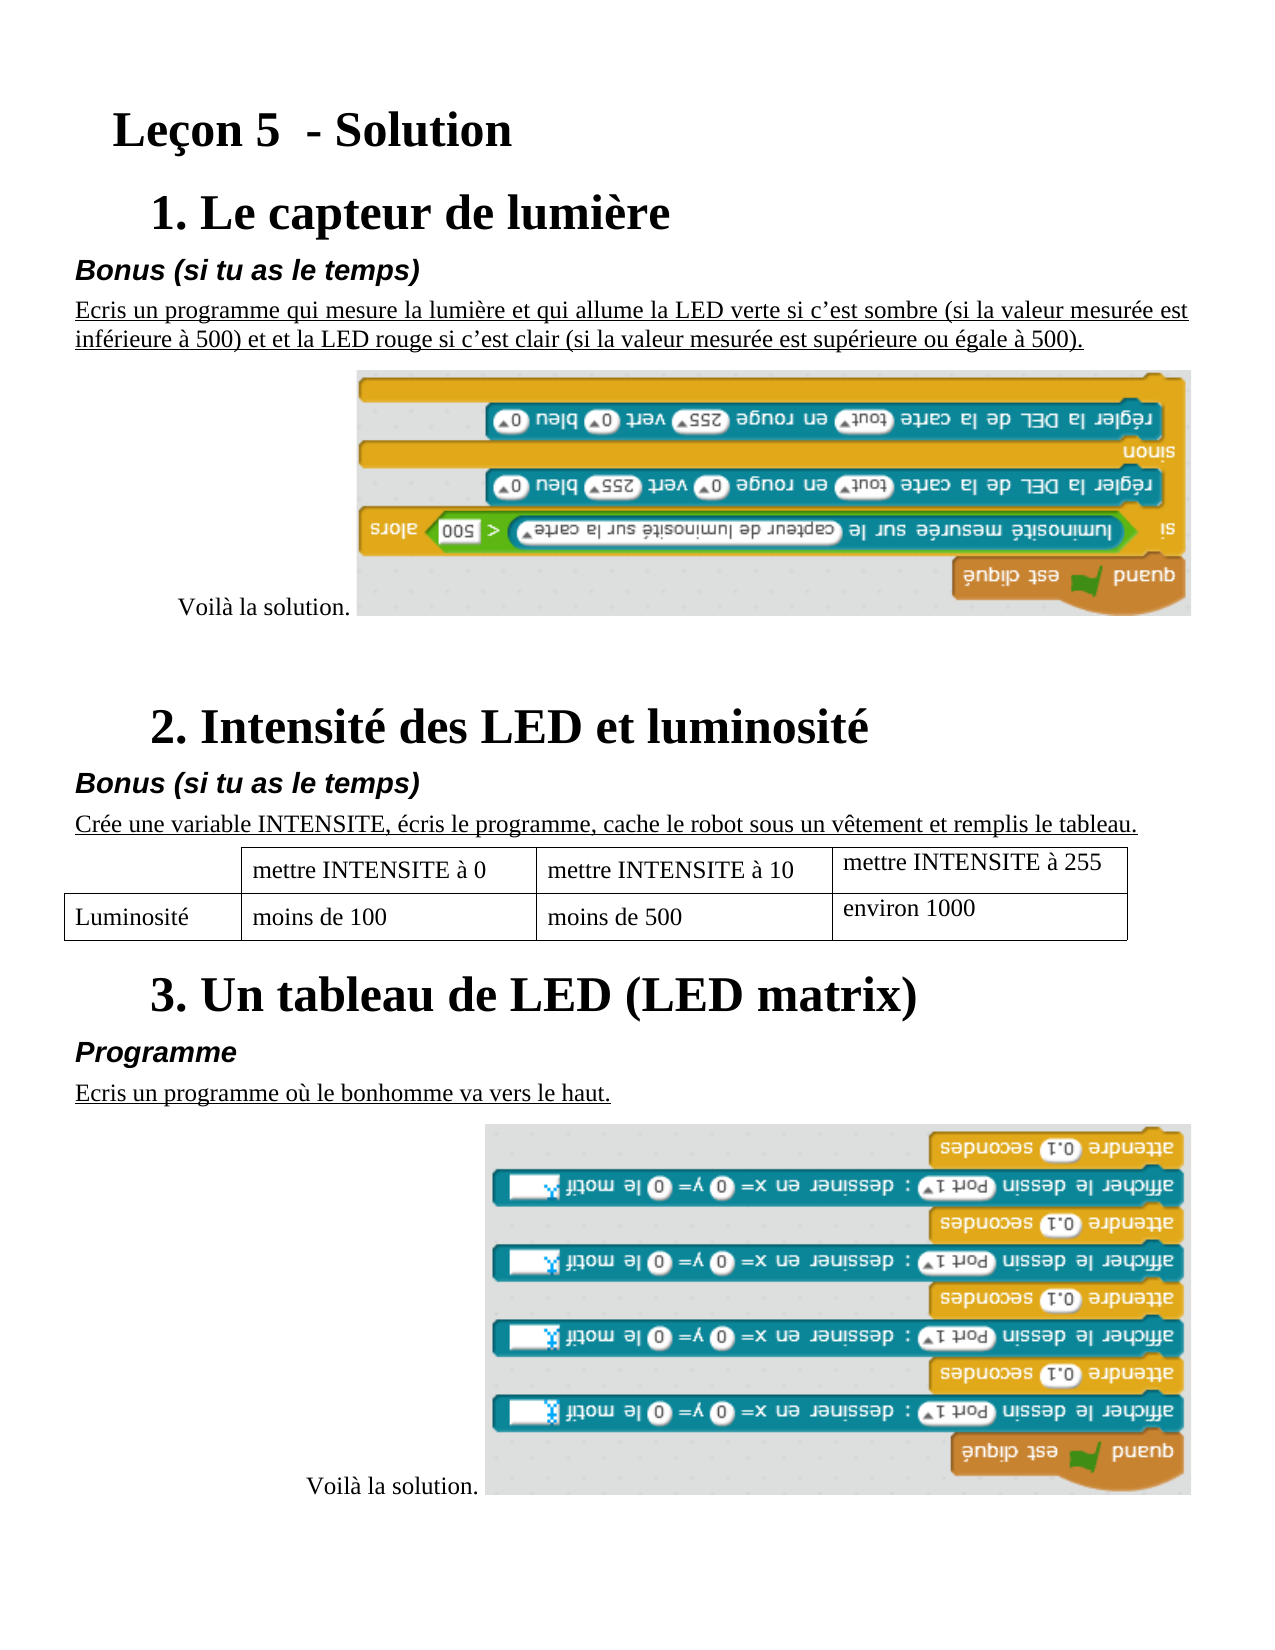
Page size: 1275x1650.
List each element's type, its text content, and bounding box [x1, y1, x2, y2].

subtitle 3. Un tableau de LED (LED matrix) [150, 965, 1191, 1023]
subtitle Leçon 5 - Solution [112, 100, 1191, 157]
table_header mettre INTENSITE à 0 [242, 848, 536, 893]
table_header mettre INTENSITE à 255 [833, 848, 1127, 893]
table_header mettre INTENSITE à 10 [537, 848, 832, 893]
table_cell moins de 500 [537, 894, 832, 940]
table_header [64, 847, 241, 893]
list Crée une variable INTENSITE, écris le programme, cache le robot sous un vêtement et remplis le tableau. [75, 809, 1191, 838]
table_cell Luminosité [65, 894, 241, 940]
table_cell environ 1000 [833, 894, 1127, 940]
list Ecris un programme où le bonhomme va vers le haut. [75, 1078, 1191, 1106]
picture [356, 370, 1192, 616]
subtitle Bonus (si tu as le temps) [75, 766, 1191, 800]
list Ecris un programme qui mesure la lumière et qui allume la LED verte si c’est sombre (si la valeur mesurée est inférieure à 500) et et la LED rouge si c’est clair (si la valeur mesurée est supérieure ou égale à 500). [75, 295, 1191, 352]
subtitle Bonus (si tu as le temps) [75, 252, 1191, 286]
text Voilà la solution. [84, 370, 1191, 621]
table_cell moins de 100 [242, 894, 536, 940]
subtitle 1. Le capteur de lumière [150, 182, 1191, 240]
text Voilà la solution. [84, 1124, 1191, 1500]
subtitle 2. Intensité des LED et luminosité [150, 696, 1191, 754]
subtitle Programme [75, 1035, 1191, 1069]
picture [485, 1124, 1192, 1495]
